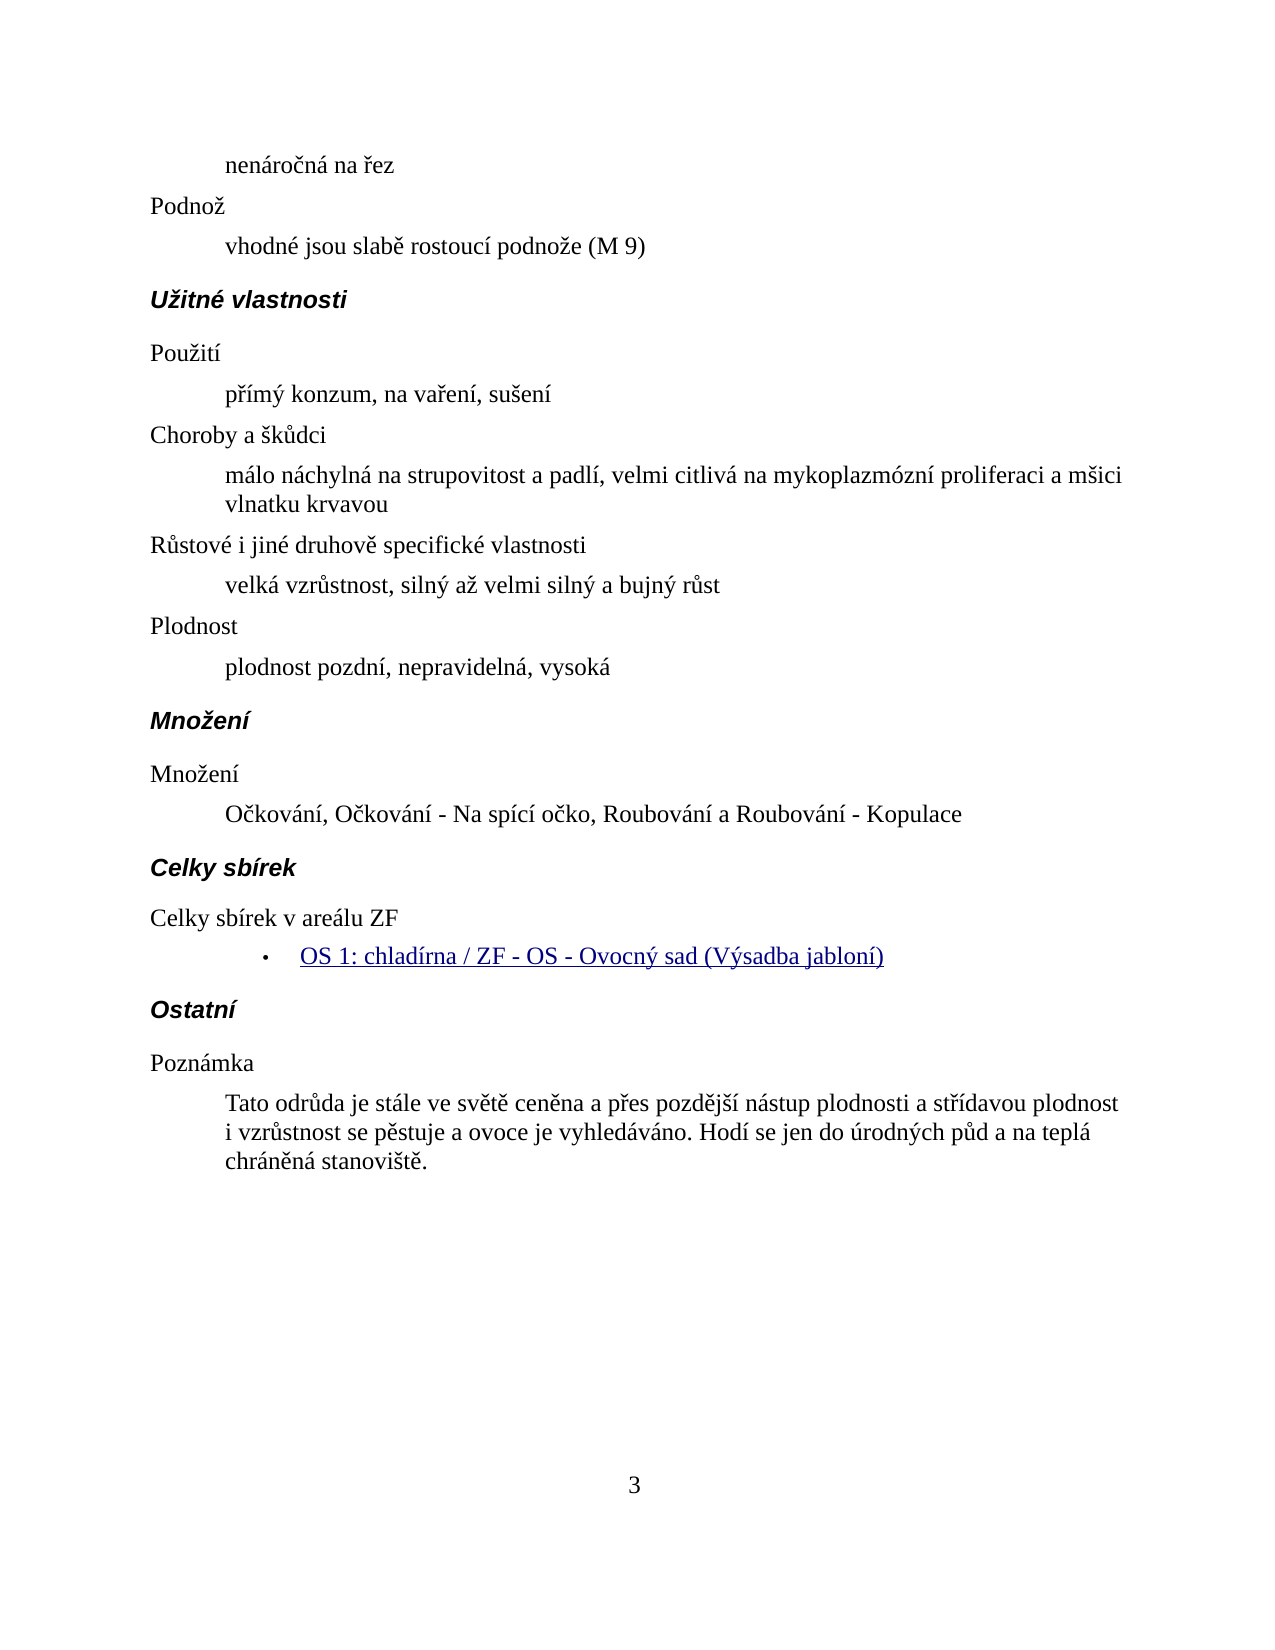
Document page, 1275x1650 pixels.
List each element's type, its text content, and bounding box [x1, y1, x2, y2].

subtitle Ostatní [150, 995, 1125, 1023]
text Použití [150, 338, 1125, 367]
text Množení [150, 759, 1125, 788]
text Plodnost [150, 611, 1125, 640]
subtitle Celky sbírek [150, 853, 1125, 882]
text Podnož [150, 191, 1125, 219]
text Poznámka [150, 1048, 1125, 1077]
text Růstové i jiné druhově specifické vlastnosti [150, 530, 1125, 559]
text Očkování, Očkování - Na spící očko, Roubování a Roubování - Kopulace [225, 799, 1125, 828]
text nenáročná na řez [225, 150, 1125, 179]
text plodnost pozdní, nepravidelná, vysoká [225, 652, 1125, 681]
subtitle Užitné vlastnosti [150, 285, 1125, 314]
text velká vzrůstnost, silný až velmi silný a bujný růst [225, 571, 1125, 599]
list OS 1: chladírna / ZF - OS - Ovocný sad (Výsadba jabloní) [262, 941, 1125, 970]
text Celky sbírek v areálu ZF [150, 903, 1125, 932]
text Tato odrůda je stále ve světě ceněna a přes pozdější nástup plodnosti a střídavou plodnost i vzrůstnost se pěstuje a ovoce je vyhledáváno. Hodí se jen do úrodných půd a na teplá chráněná stanoviště. [225, 1088, 1125, 1175]
text vhodné jsou slabě rostoucí podnože (M 9) [225, 231, 1125, 260]
text Choroby a škůdci [150, 420, 1125, 448]
subtitle Množení [150, 706, 1125, 734]
text málo náchylná na strupovitost a padlí, velmi citlivá na mykoplazmózní proliferaci a mšici vlnatku krvavou [225, 460, 1125, 518]
text přímý konzum, na vaření, sušení [225, 379, 1125, 408]
